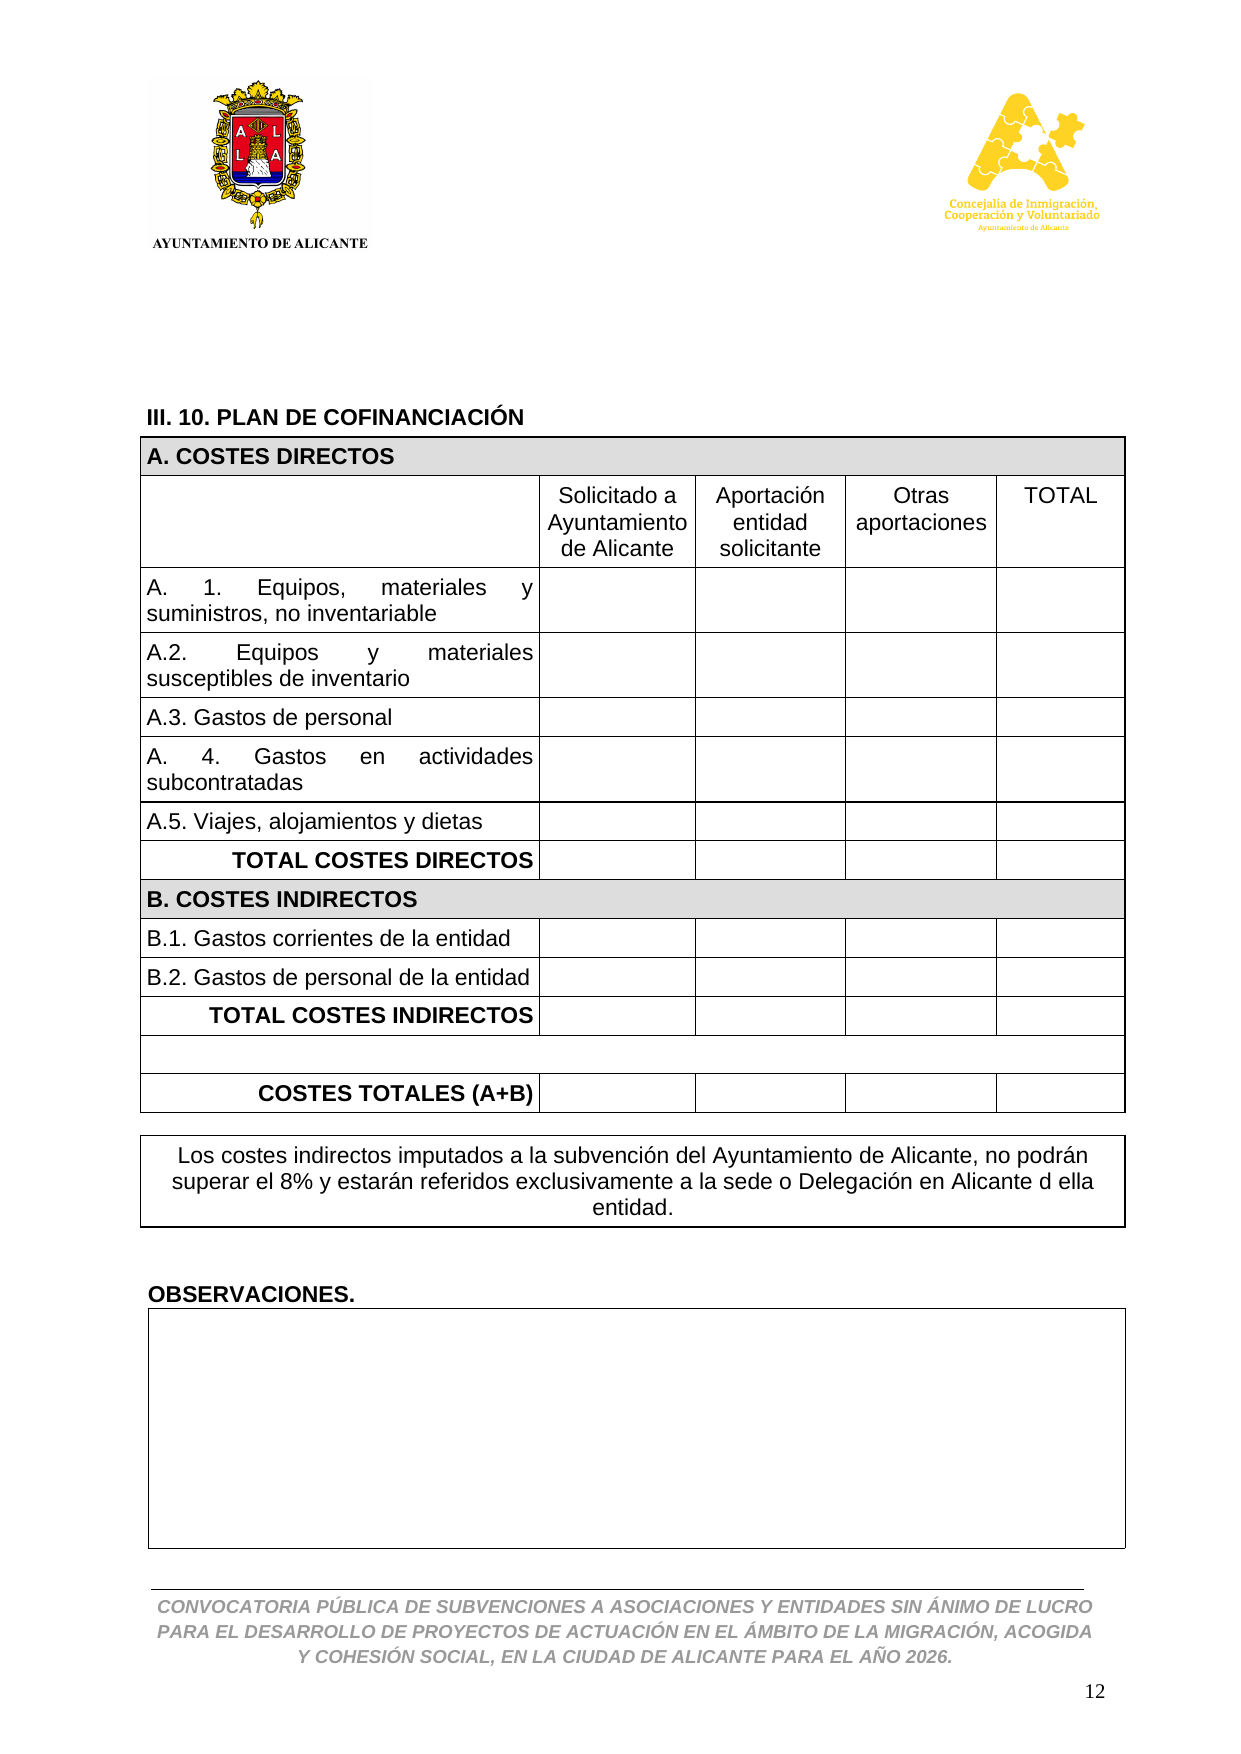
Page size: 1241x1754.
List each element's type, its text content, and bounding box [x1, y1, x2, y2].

table_cell [997, 633, 1124, 697]
table_cell B.2. Gastos de personal de la entidad [141, 958, 539, 996]
table_cell A. COSTES DIRECTOS [141, 438, 1124, 475]
table_cell [696, 803, 845, 840]
table_cell Aportación entidad solicitante [696, 476, 845, 567]
table_cell [997, 841, 1124, 879]
picture [927, 71, 1121, 256]
table_cell Otras aportaciones [846, 476, 996, 567]
table_cell TOTAL [997, 476, 1124, 567]
table_cell Solicitado a Ayuntamiento de Alicante [540, 476, 695, 567]
table_cell [540, 1074, 695, 1112]
table_cell [846, 997, 996, 1034]
table_cell [846, 568, 996, 632]
table_cell [696, 841, 845, 879]
table_cell [696, 698, 845, 736]
table_cell B.1. Gastos corrientes de la entidad [141, 919, 539, 957]
table_cell [696, 568, 845, 632]
table_cell [997, 568, 1124, 632]
table_cell [997, 1074, 1124, 1112]
table_cell [846, 1074, 996, 1112]
table_cell [540, 633, 695, 697]
table_header III. 10. PLAN DE COFINANCIACIÓN [141, 399, 1125, 436]
table_cell [696, 737, 845, 801]
table_cell [696, 997, 845, 1034]
table_cell B. COSTES INDIRECTOS [141, 880, 1124, 918]
table_header [149, 1309, 1125, 1548]
table_cell [997, 737, 1124, 801]
table_header Los costes indirectos imputados a la subvención del Ayuntamiento de Alicante, no podrán superar el 8% y estarán referidos exclusivamente a la sede o Delegación en Alicante d ella entidad. [141, 1136, 1124, 1226]
table_cell [997, 698, 1124, 736]
table_cell [696, 1074, 845, 1112]
table_cell [997, 803, 1124, 840]
picture [146, 76, 373, 253]
table_cell [141, 476, 539, 567]
table_cell [696, 919, 845, 957]
table_cell [141, 1036, 1124, 1073]
table_cell [540, 698, 695, 736]
table_cell [846, 737, 996, 801]
table_cell [540, 737, 695, 801]
table_cell [846, 633, 996, 697]
text OBSERVACIONES. [148, 1281, 1125, 1307]
table_cell [997, 997, 1124, 1034]
table_cell [846, 803, 996, 840]
table_cell A. 1. Equipos, materiales y suministros, no inventariable [141, 568, 539, 632]
table_cell [846, 958, 996, 996]
table_cell [540, 841, 695, 879]
table_cell [696, 633, 845, 697]
table_cell [997, 919, 1124, 957]
table_cell A.3. Gastos de personal [141, 698, 539, 736]
table_cell TOTAL COSTES DIRECTOS [141, 841, 539, 879]
table_cell A. 4. Gastos en actividades subcontratadas [141, 737, 539, 801]
table_cell [846, 919, 996, 957]
table_cell [540, 997, 695, 1034]
table_cell TOTAL COSTES INDIRECTOS [141, 997, 539, 1034]
table_cell [540, 958, 695, 996]
table_cell [846, 698, 996, 736]
table_cell [846, 841, 996, 879]
table_cell [696, 958, 845, 996]
table_cell [997, 958, 1124, 996]
table_cell [540, 803, 695, 840]
table_cell COSTES TOTALES (A+B) [141, 1074, 539, 1112]
table_cell A.2. Equipos y materiales susceptibles de inventario [141, 633, 539, 697]
table_cell A.5. Viajes, alojamientos y dietas [141, 803, 539, 840]
table_cell [540, 919, 695, 957]
table_cell [540, 568, 695, 632]
